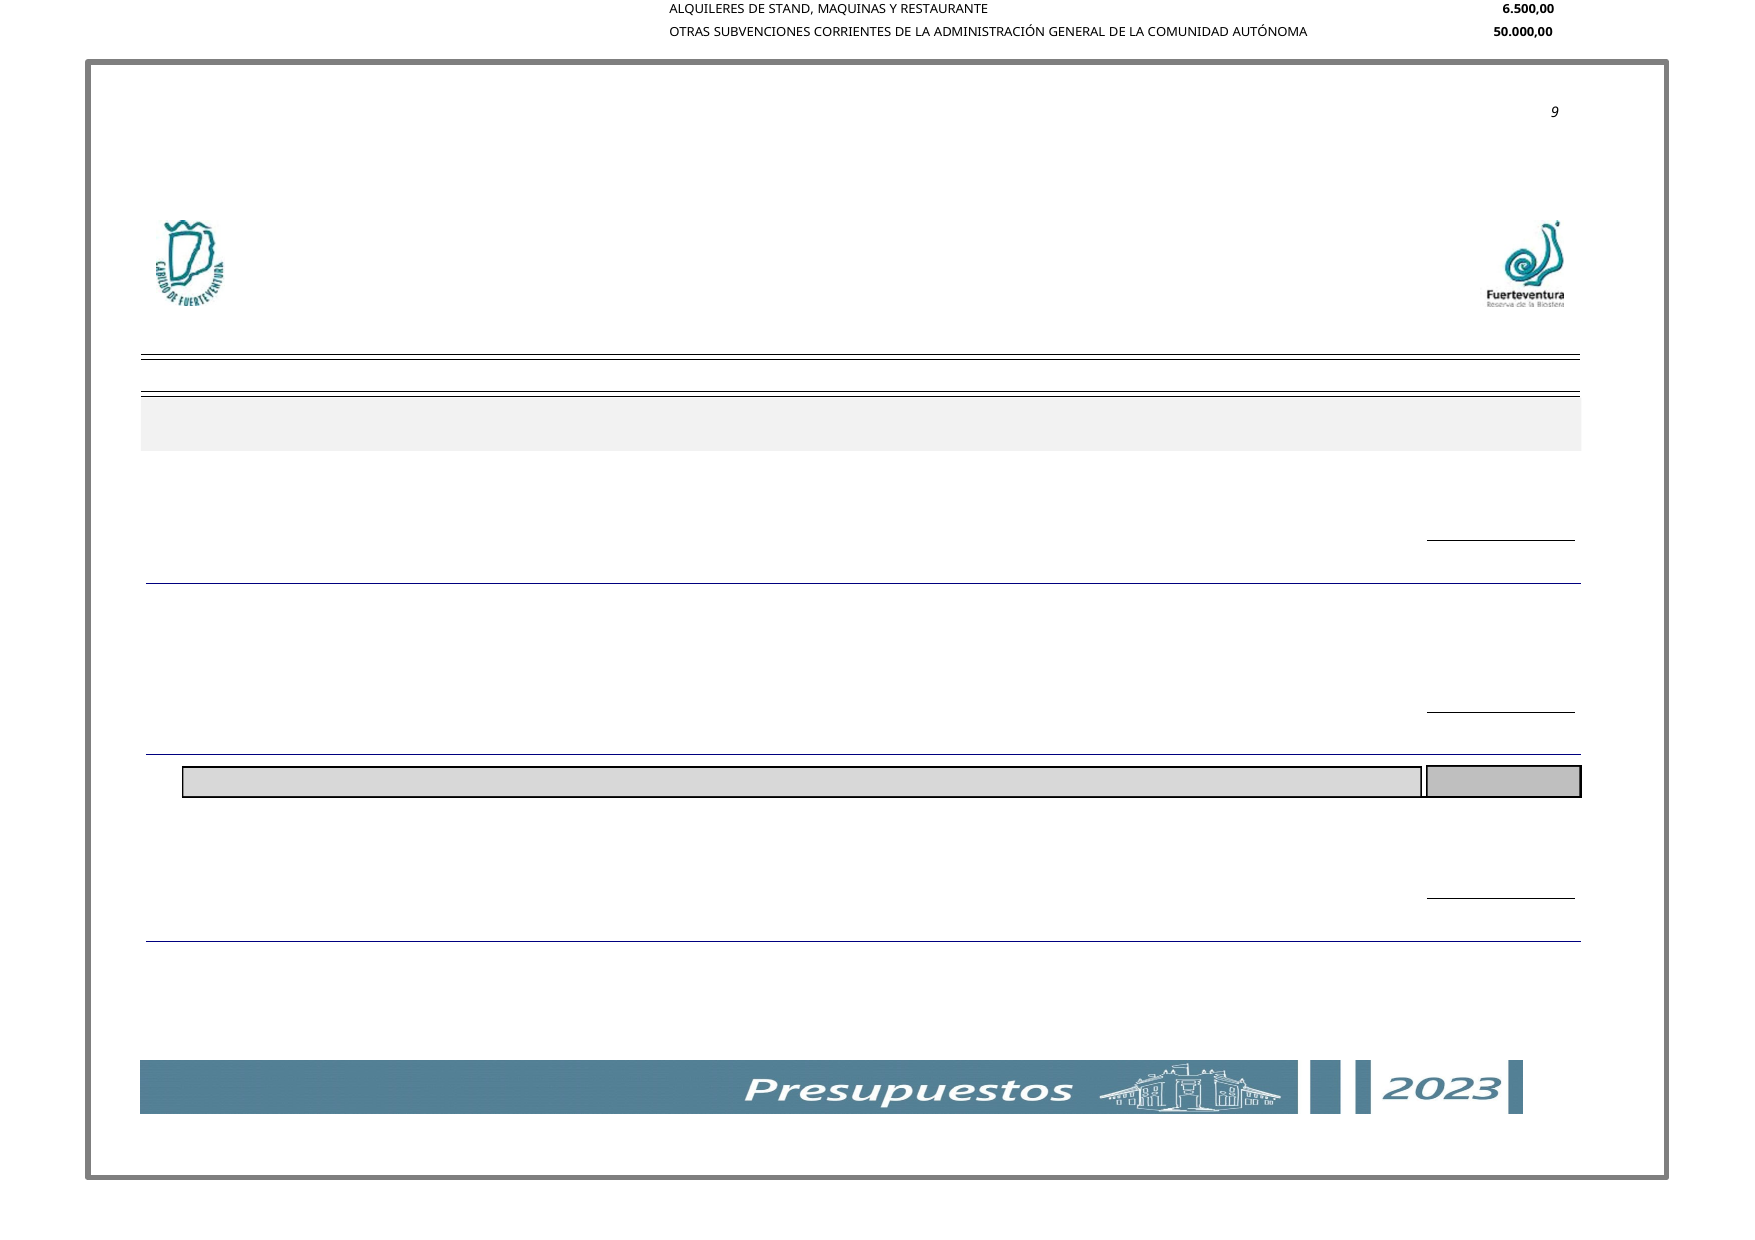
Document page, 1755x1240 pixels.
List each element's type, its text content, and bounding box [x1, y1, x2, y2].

text [62, 102, 85, 122]
text OTRAS SUBVENCIONES CORRIENTES DE LA ADMINISTRACIÓN GENERAL DE LA COMUNIDAD AUTÓNOMA 50.000,00 [669, 23, 1581, 41]
text ALQUILERES DE STAND, MAQUINAS Y RESTAURANTE 6.500,00 [669, 0, 1581, 17]
text 9 [91, 102, 1560, 122]
